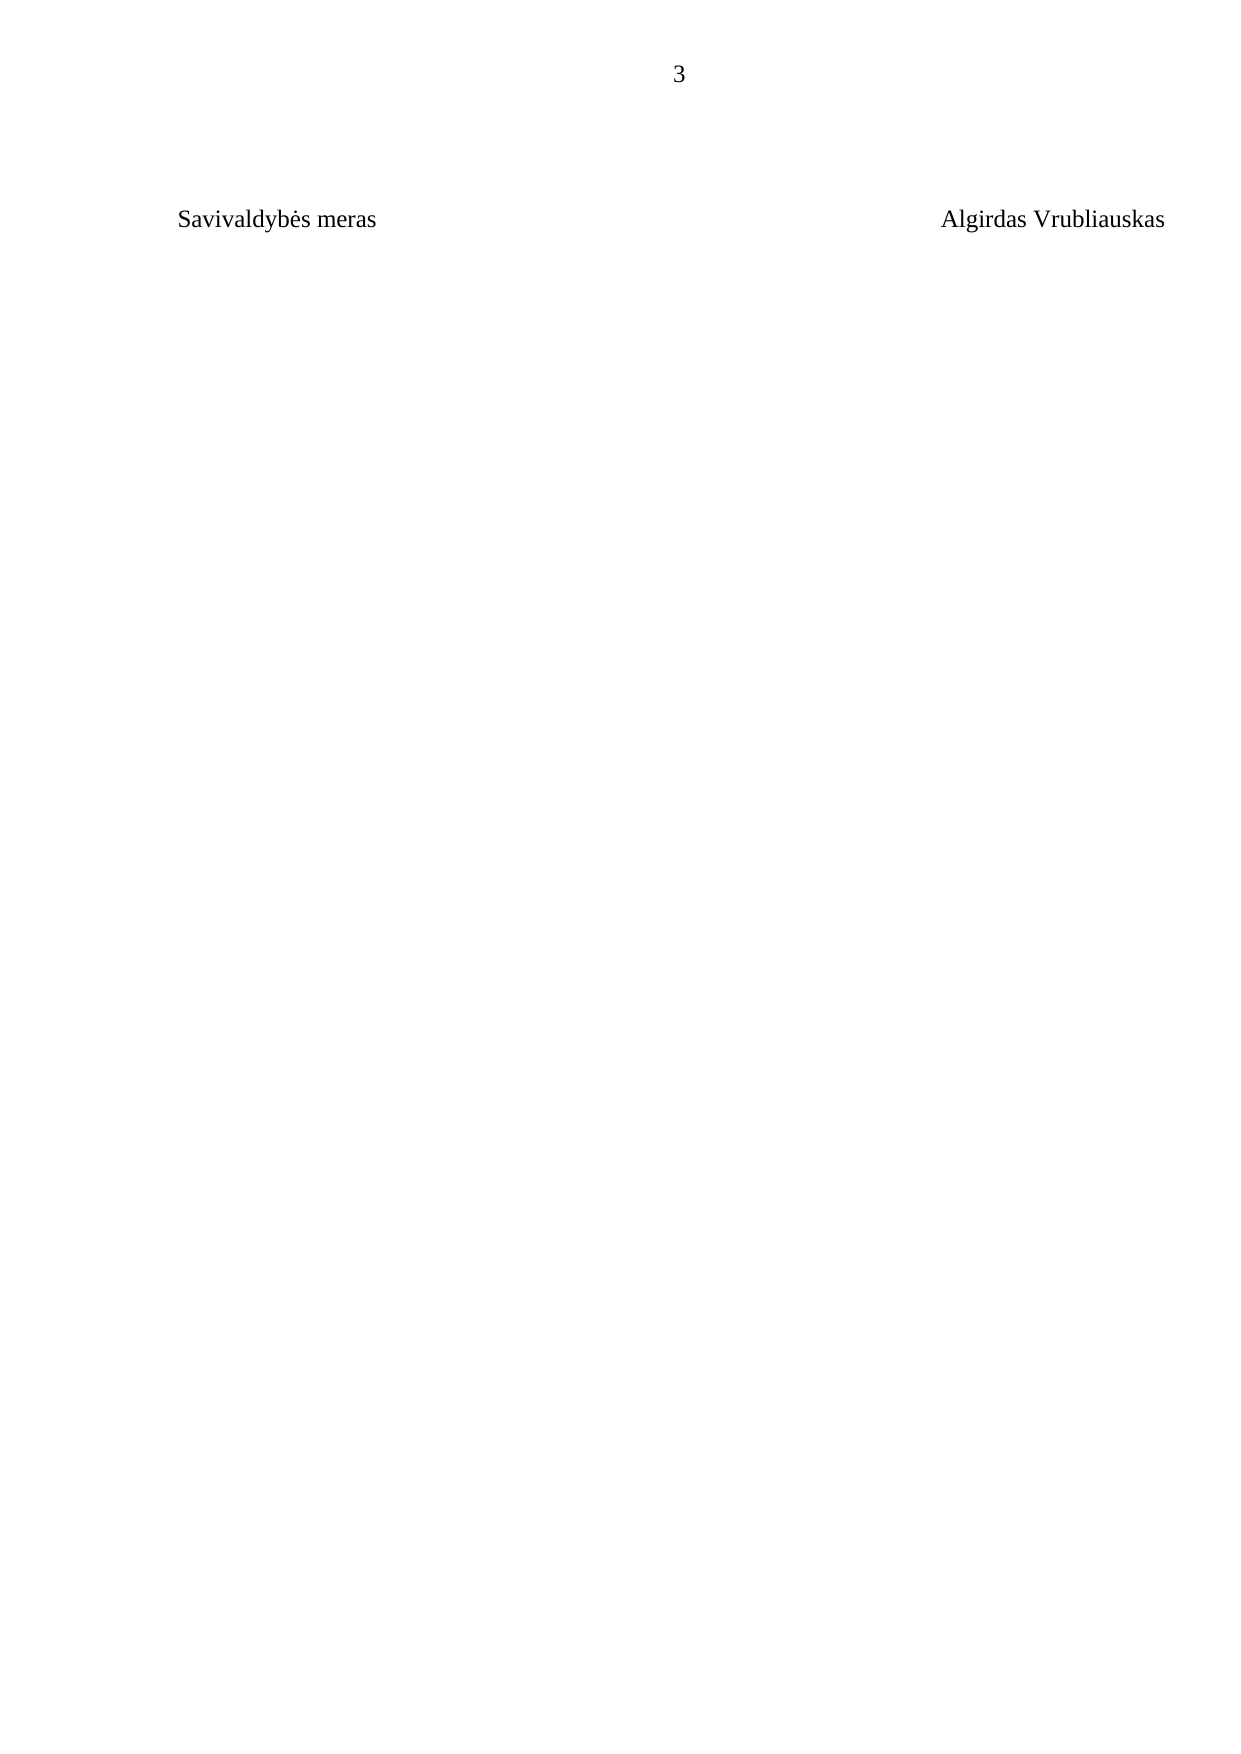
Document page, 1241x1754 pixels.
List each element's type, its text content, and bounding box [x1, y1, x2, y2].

text Savivaldybės meras Algirdas Vrubliauskas [177, 204, 1181, 233]
